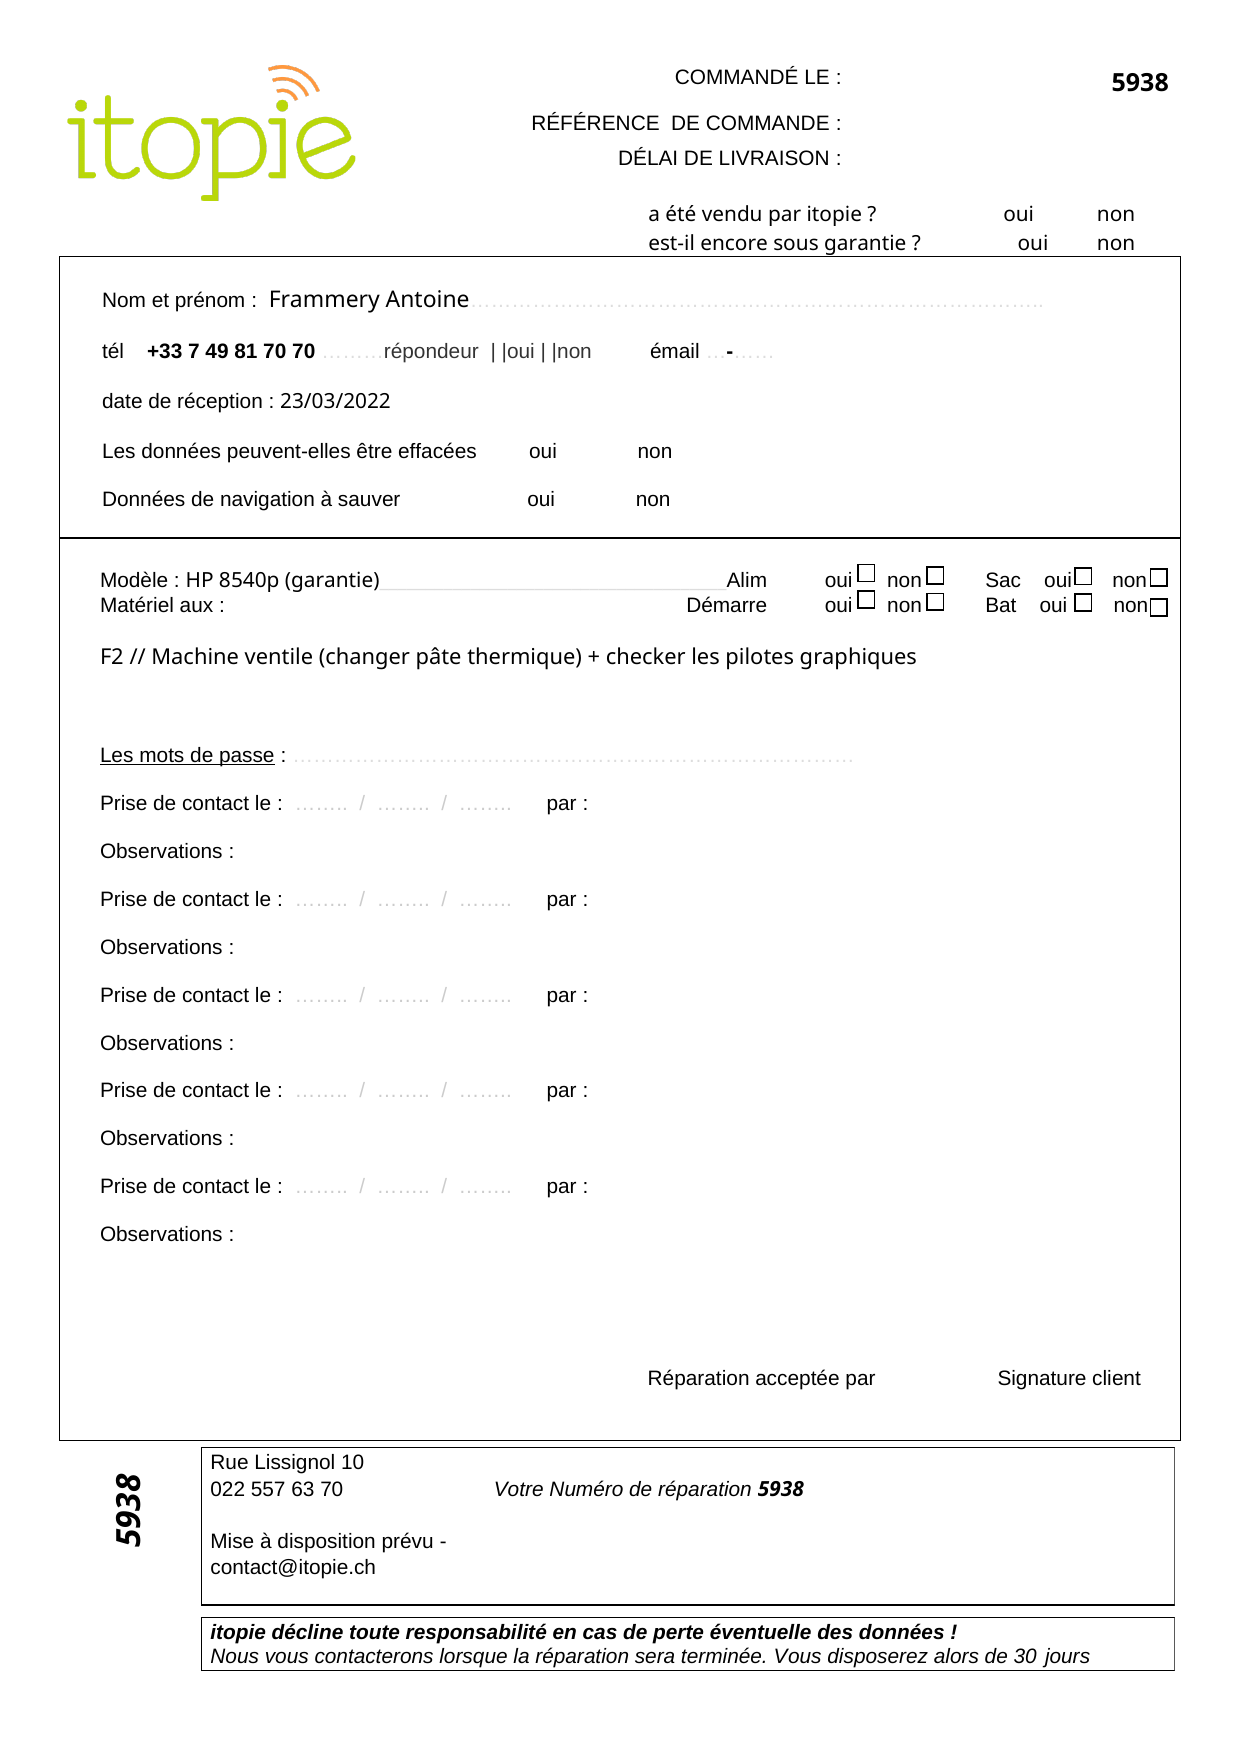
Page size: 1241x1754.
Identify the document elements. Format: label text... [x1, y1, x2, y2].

text Observations : [60, 836, 1180, 863]
text Observations : [60, 1027, 1180, 1054]
text Prise de contact le : …….. / …….. / …….. par : [60, 883, 1180, 911]
table_cell RÉFÉRENCE DE COMMANDE : [490, 105, 847, 140]
picture [67, 65, 356, 201]
text Modèle : HP 8540p (garantie) Alim oui non Sac oui non [60, 562, 856, 590]
table_cell [847, 140, 1180, 175]
text F2 // Machine ventile (changer pâte thermique) + checker les pilotes graphiques [60, 638, 1180, 671]
text Les données peuvent-elles être effacées oui non [60, 436, 1180, 463]
text Nom et prénom : Frammery Antoine……………………………………………………………………….. [60, 280, 1180, 314]
text est-il encore sous garantie ? oui non [59, 228, 1181, 256]
table_header Rue Lissignol 10 022 557 63 70 Votre Numéro de réparation 5938 Mise à disposition prévu - contact@itopie.ch [195, 1441, 1180, 1611]
table_header COMMANDÉ LE : [490, 59, 847, 104]
text Observations : [60, 931, 1180, 958]
text Prise de contact le : …….. / …….. / …….. par : [60, 1075, 1180, 1102]
text Prise de contact le : …….. / …….. / …….. par : [60, 979, 1180, 1006]
text Observations : [60, 1219, 1180, 1246]
text Prise de contact le : …….. / …….. / …….. par : [60, 1171, 1180, 1198]
text a été vendu par itopie ? oui non [59, 199, 1181, 228]
text Modèle : HP 8540p (garantie) Alim oui non Sac oui non [948, 562, 1180, 590]
table_header 5938 [59, 1441, 195, 1677]
text date de réception : 23/03/2022 [60, 383, 1180, 415]
text Données de navigation à sauver oui non [60, 484, 1180, 511]
text Réparation acceptée par Signature client [60, 1363, 1180, 1390]
table_header 5938 [847, 59, 1180, 104]
text Modèle : HP 8540p (garantie) Alim oui non Sac oui non [879, 562, 925, 590]
text Observations : [60, 1123, 1180, 1150]
table_cell DÉLAI DE LIVRAISON : [490, 140, 847, 175]
text tél +33 7 49 81 70 70 ………répondeur | |oui | |non émail …-…… [60, 335, 1180, 362]
text Les mots de passe : ……………………………………………………………………… [60, 740, 1180, 767]
table_cell itopie décline toute responsabilité en cas de perte éventuelle des données ! Nous vous contacterons lorsque la réparation sera terminée. Vous disposerez alors de 30 jours [195, 1611, 1180, 1677]
text Matériel aux : Démarre oui non Bat oui non [60, 590, 1180, 617]
table_cell [847, 105, 1180, 140]
text Prise de contact le : …….. / …….. / …….. par : [60, 788, 1180, 815]
